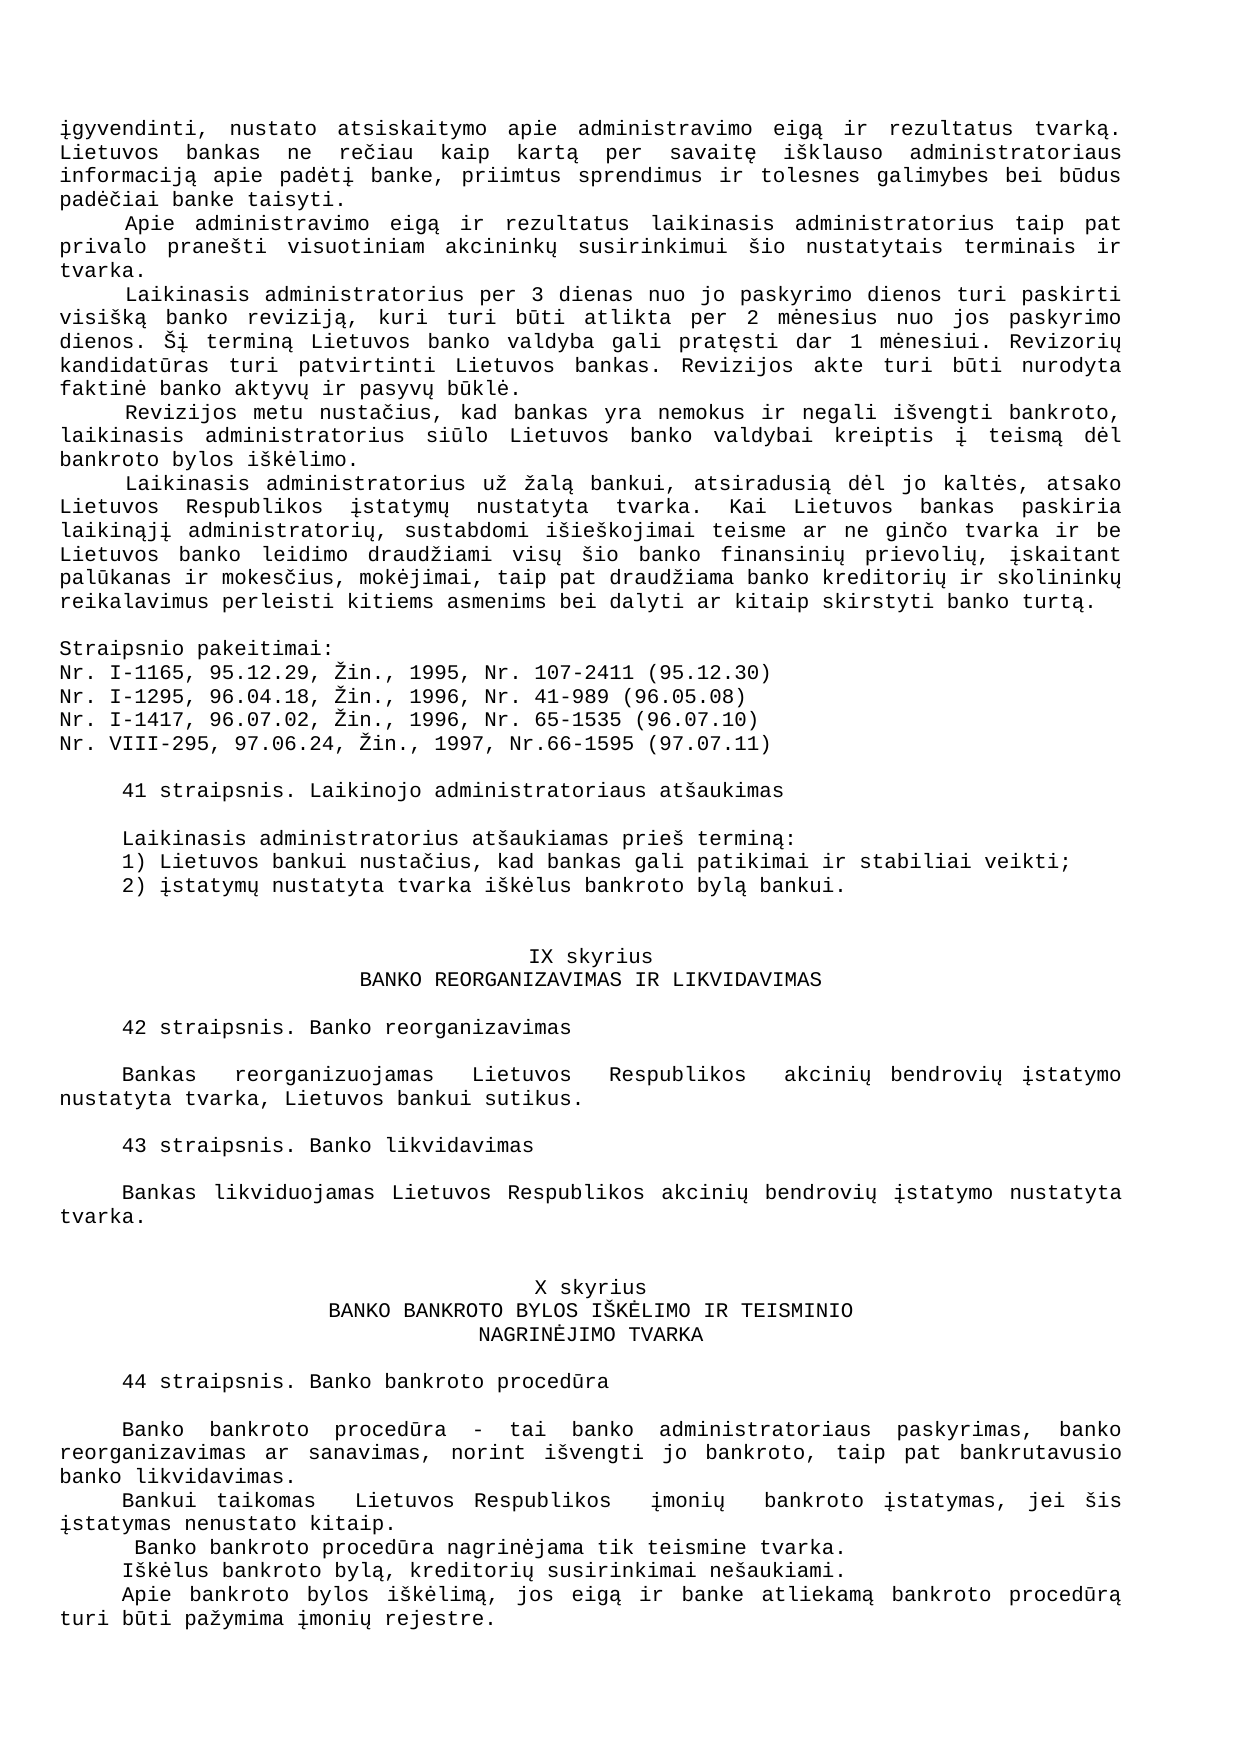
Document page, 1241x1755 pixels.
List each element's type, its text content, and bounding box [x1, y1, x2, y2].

text 42 straipsnis. Banko reorganizavimas [59, 1017, 1122, 1040]
text 41 straipsnis. Laikinojo administratoriaus atšaukimas [59, 780, 1122, 804]
text BANKO BANKROTO BYLOS IŠKĖLIMO IR TEISMINIO [59, 1300, 1122, 1324]
text Bankas likviduojamas Lietuvos Respublikos akcinių bendrovių įstatymo nustatyta tvarka. [59, 1182, 1122, 1229]
text Banko bankroto procedūra - tai banko administratoriaus paskyrimas, banko reorganizavimas ar sanavimas, norint išvengti jo bankroto, taip pat bankrutavusio banko likvidavimas. [59, 1419, 1122, 1489]
text Apie administravimo eigą ir rezultatus laikinasis administratorius taip pat privalo pranešti visuotiniam akcininkų susirinkimui šio nustatytais terminais ir tvarka. [59, 213, 1122, 284]
text IX skyrius [59, 946, 1122, 969]
text 2) įstatymų nustatyta tvarka iškėlus bankroto bylą bankui. [59, 875, 1122, 898]
text Laikinasis administratorius už žalą bankui, atsiradusią dėl jo kaltės, atsako Lietuvos Respublikos įstatymų nustatyta tvarka. Kai Lietuvos bankas paskiria laikinąjį administratorių, sustabdomi išieškojimai teisme ar ne ginčo tvarka ir be Lietuvos banko leidimo draudžiami visų šio banko finansinių prievolių, įskaitant palūkanas ir mokesčius, mokėjimai, taip pat draudžiama banko kreditorių ir skolininkų reikalavimus perleisti kitiems asmenims bei dalyti ar kitaip skirstyti banko turtą. [59, 473, 1122, 615]
text X skyrius [59, 1277, 1122, 1300]
text Bankui taikomas Lietuvos Respublikos įmonių bankroto įstatymas, jei šis įstatymas nenustato kitaip. [59, 1489, 1122, 1537]
text 43 straipsnis. Banko likvidavimas [59, 1135, 1122, 1158]
text NAGRINĖJIMO TVARKA [59, 1324, 1122, 1348]
text Nr. I-1295, 96.04.18, Žin., 1996, Nr. 41-989 (96.05.08) [59, 686, 1122, 709]
text BANKO REORGANIZAVIMAS IR LIKVIDAVIMAS [59, 969, 1122, 993]
text Laikinasis administratorius atšaukiamas prieš terminą: [59, 827, 1122, 851]
text Laikinasis administratorius per 3 dienas nuo jo paskyrimo dienos turi paskirti visišką banko reviziją, kuri turi būti atlikta per 2 mėnesius nuo jos paskyrimo dienos. Šį terminą Lietuvos banko valdyba gali pratęsti dar 1 mėnesiui. Revizorių kandidatūras turi patvirtinti Lietuvos bankas. Revizijos akte turi būti nurodyta faktinė banko aktyvų ir pasyvų būklė. [59, 284, 1122, 402]
text Iškėlus bankroto bylą, kreditorių susirinkimai nešaukiami. [59, 1561, 1122, 1584]
text įgyvendinti, nustato atsiskaitymo apie administravimo eigą ir rezultatus tvarką. Lietuvos bankas ne rečiau kaip kartą per savaitę išklauso administratoriaus informaciją apie padėtį banke, priimtus sprendimus ir tolesnes galimybes bei būdus padėčiai banke taisyti. [59, 118, 1122, 213]
text Straipsnio pakeitimai: [59, 638, 1122, 662]
text Revizijos metu nustačius, kad bankas yra nemokus ir negali išvengti bankroto, laikinasis administratorius siūlo Lietuvos banko valdybai kreiptis į teismą dėl bankroto bylos iškėlimo. [59, 402, 1122, 473]
text 44 straipsnis. Banko bankroto procedūra [59, 1371, 1122, 1395]
text Banko bankroto procedūra nagrinėjama tik teismine tvarka. [59, 1537, 1122, 1561]
text Bankas reorganizuojamas Lietuvos Respublikos akcinių bendrovių įstatymo nustatyta tvarka, Lietuvos bankui sutikus. [59, 1064, 1122, 1111]
text 1) Lietuvos bankui nustačius, kad bankas gali patikimai ir stabiliai veikti; [59, 851, 1122, 875]
text Nr. I-1417, 96.07.02, Žin., 1996, Nr. 65-1535 (96.07.10) [59, 709, 1122, 733]
text Nr. I-1165, 95.12.29, Žin., 1995, Nr. 107-2411 (95.12.30) [59, 662, 1122, 686]
text Nr. VIII-295, 97.06.24, Žin., 1997, Nr.66-1595 (97.07.11) [59, 733, 1122, 757]
text Apie bankroto bylos iškėlimą, jos eigą ir banke atliekamą bankroto procedūrą turi būti pažymima įmonių rejestre. [59, 1584, 1122, 1631]
